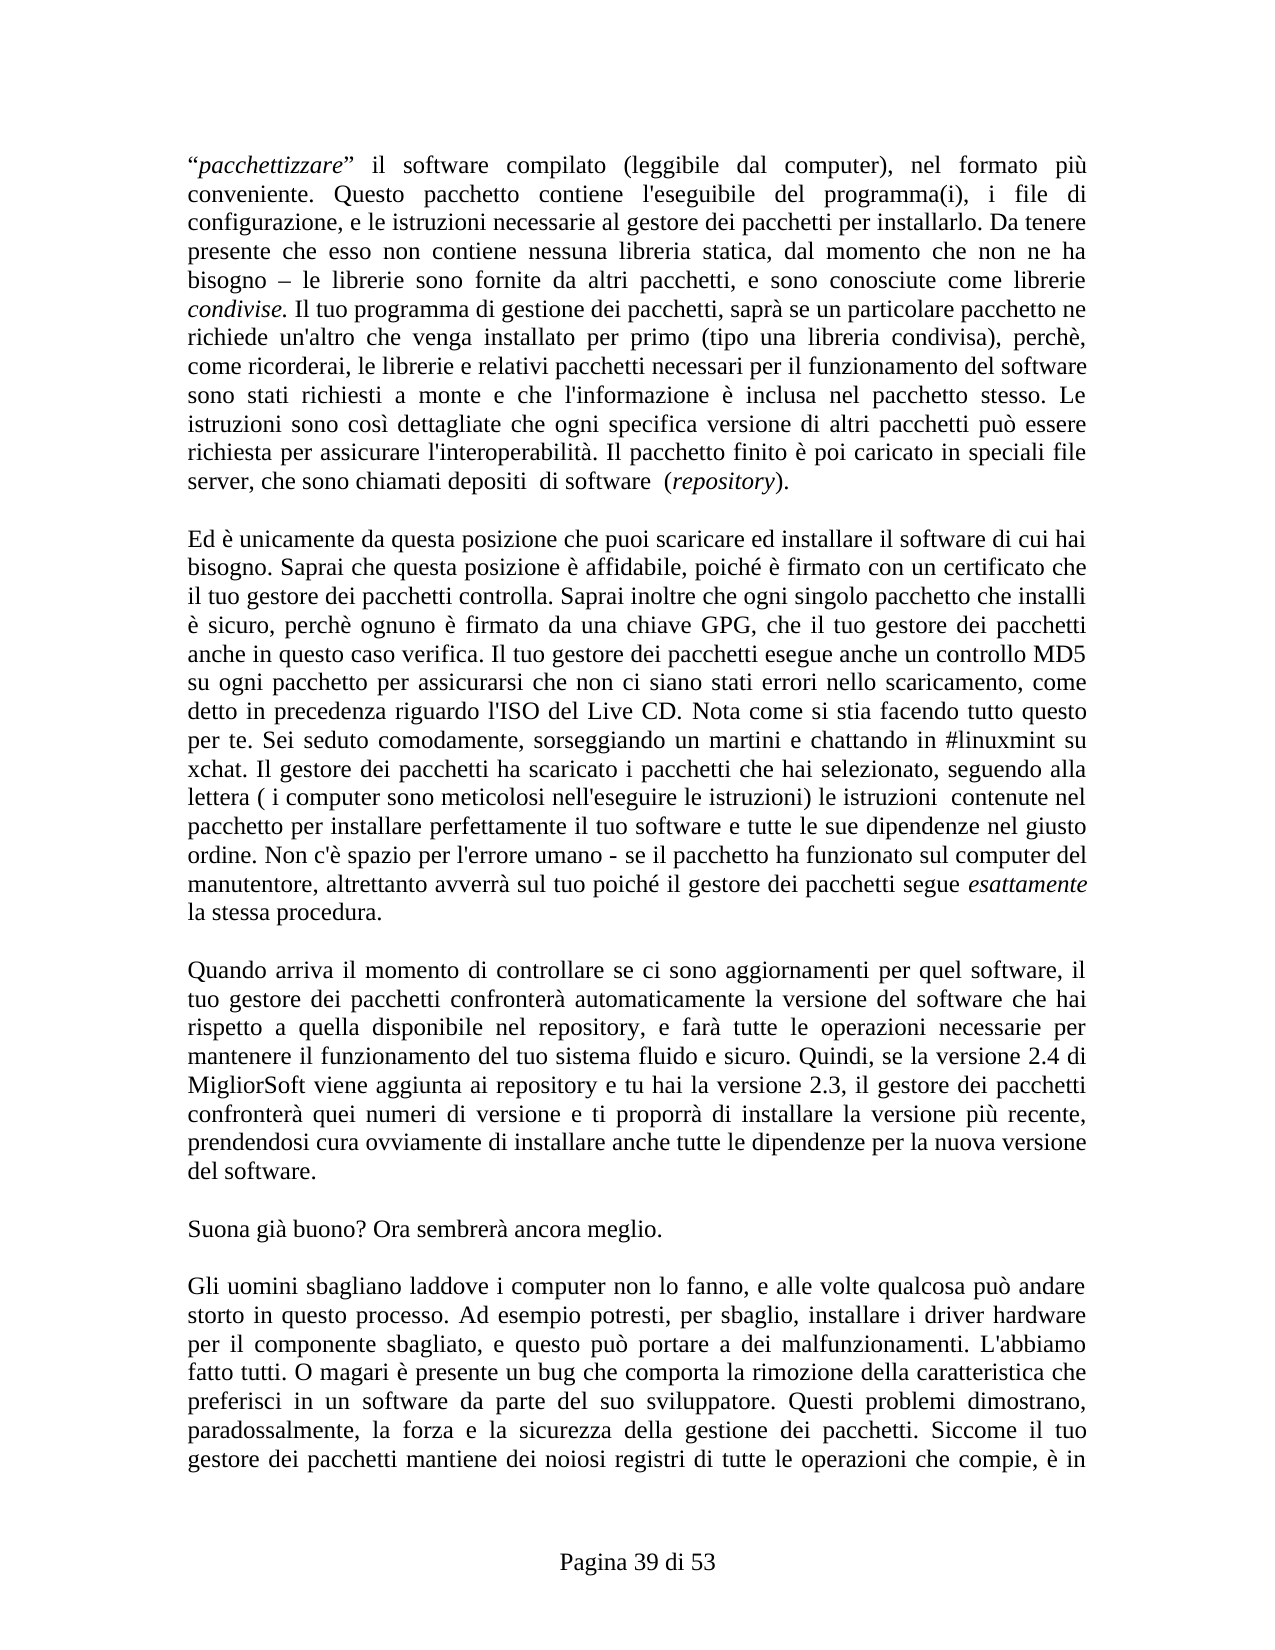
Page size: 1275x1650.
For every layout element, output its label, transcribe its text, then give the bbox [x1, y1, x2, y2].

text Gli uomini sbagliano laddove i computer non lo fanno, e alle volte qualcosa può andare storto in questo processo. Ad esempio potresti, per sbaglio, installare i driver hardware per il componente sbagliato, e questo può portare a dei malfunzionamenti. L'abbiamo fatto tutti. O magari è presente un bug che comporta la rimozione della caratteristica che preferisci in un software da parte del suo sviluppatore. Questi problemi dimostrano, paradossalmente, la forza e la sicurezza della gestione dei pacchetti. Siccome il tuo gestore dei pacchetti mantiene dei noiosi registri di tutte le operazioni che compie, è in [187, 1271, 1087, 1472]
text Ed è unicamente da questa posizione che puoi scaricare ed installare il software di cui hai bisogno. Saprai che questa posizione è affidabile, poiché è firmato con un certificato che il tuo gestore dei pacchetti controlla. Saprai inoltre che ogni singolo pacchetto che installi è sicuro, perchè ognuno è firmato da una chiave GPG, che il tuo gestore dei pacchetti anche in questo caso verifica. Il tuo gestore dei pacchetti esegue anche un controllo MD5 su ogni pacchetto per assicurarsi che non ci siano stati errori nello scaricamento, come detto in precedenza riguardo l'ISO del Live CD. Nota come si stia facendo tutto questo per te. Sei seduto comodamente, sorseggiando un martini e chattando in #linuxmint su xchat. Il gestore dei pacchetti ha scaricato i pacchetti che hai selezionato, seguendo alla lettera ( i computer sono meticolosi nell'eseguire le istruzioni) le istruzioni contenute nel pacchetto per installare perfettamente il tuo software e tutte le sue dipendenze nel giusto ordine. Non c'è spazio per l'errore umano - se il pacchetto ha funzionato sul computer del manutentore, altrettanto avverrà sul tuo poiché il gestore dei pacchetti segue esattamente la stessa procedura. [187, 524, 1087, 926]
text Suona già buono? Ora sembrerà ancora meglio. [187, 1214, 1087, 1242]
text Quando arriva il momento di controllare se ci sono aggiornamenti per quel software, il tuo gestore dei pacchetti confronterà automaticamente la versione del software che hai rispetto a quella disponibile nel repository, e farà tutte le operazioni necessarie per mantenere il funzionamento del tuo sistema fluido e sicuro. Quindi, se la versione 2.4 di MigliorSoft viene aggiunta ai repository e tu hai la versione 2.3, il gestore dei pacchetti confronterà quei numeri di versione e ti proporrà di installare la versione più recente, prendendosi cura ovviamente di installare anche tutte le dipendenze per la nuova versione del software. [187, 955, 1087, 1185]
text “pacchettizzare” il software compilato (leggibile dal computer), nel formato più conveniente. Questo pacchetto contiene l'eseguibile del programma(i), i file di configurazione, e le istruzioni necessarie al gestore dei pacchetti per installarlo. Da tenere presente che esso non contiene nessuna libreria statica, dal momento che non ne ha bisogno – le librerie sono fornite da altri pacchetti, e sono conosciute come librerie condivise. Il tuo programma di gestione dei pacchetti, saprà se un particolare pacchetto ne richiede un'altro che venga installato per primo (tipo una libreria condivisa), perchè, come ricorderai, le librerie e relativi pacchetti necessari per il funzionamento del software sono stati richiesti a monte e che l'informazione è inclusa nel pacchetto stesso. Le istruzioni sono così dettagliate che ogni specifica versione di altri pacchetti può essere richiesta per assicurare l'interoperabilità. Il pacchetto finito è poi caricato in speciali file server, che sono chiamati depositi di software (repository). [187, 150, 1087, 495]
